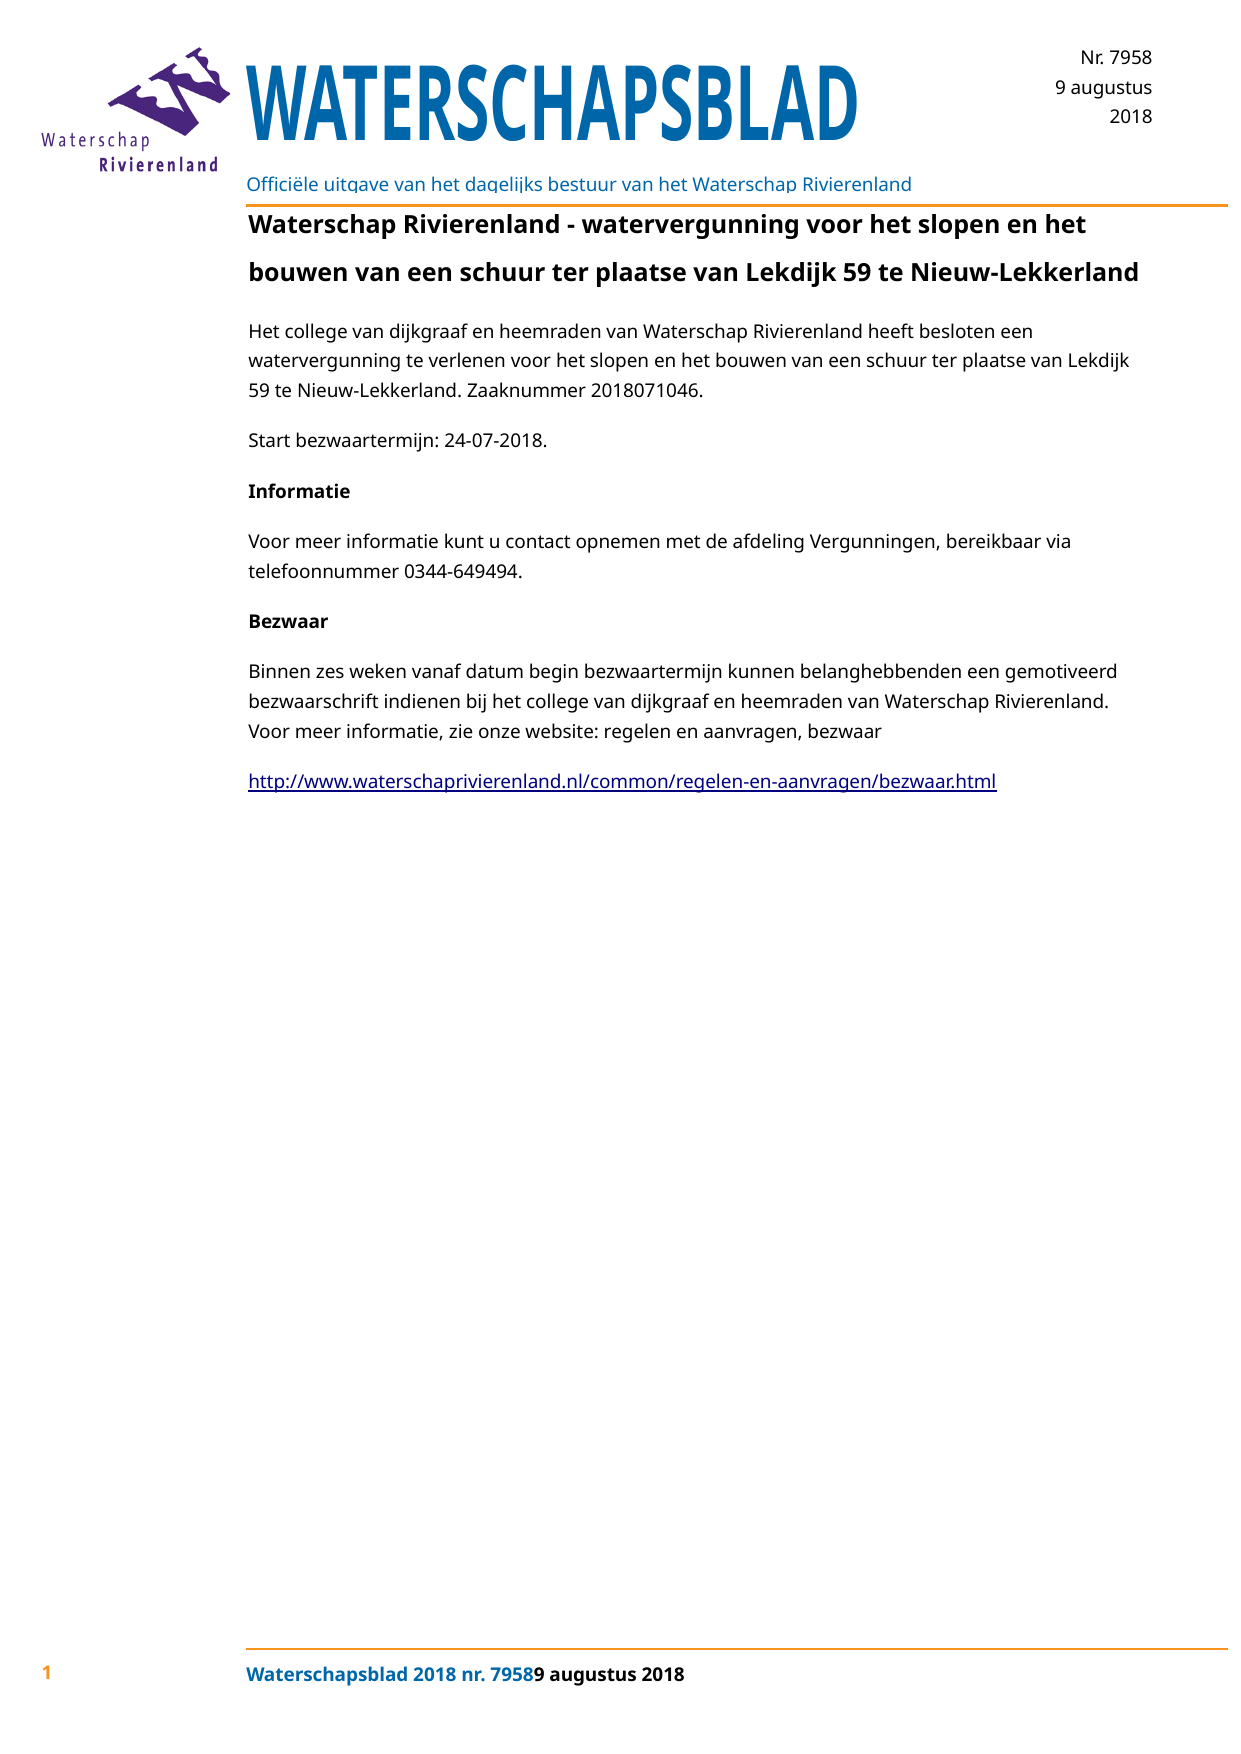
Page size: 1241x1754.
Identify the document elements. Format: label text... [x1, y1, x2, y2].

text Het college van dijkgraaf en heemraden van Waterschap Rivierenland heeft besloten een watervergunning te verlenen voor het slopen en het bouwen van een schuur ter plaatse van Lekdijk 59 te Nieuw-Lekkerland. Zaaknummer 2018071046. [248, 318, 1152, 403]
text Start bezwaartermijn: 24-07-2018. [248, 427, 1152, 453]
text Binnen zes weken vanaf datum begin bezwaartermijn kunnen belanghebbenden een gemotiveerd bezwaarschrift indienen bij het college van dijkgraaf en heemraden van Waterschap Rivierenland. Voor meer informatie, zie onze website: regelen en aanvragen, bezwaar [248, 659, 1152, 744]
picture [41, 47, 231, 172]
text Bezwaar [248, 608, 1152, 634]
text Informatie [248, 478, 1152, 504]
text http://www.waterschaprivierenland.nl/common/regelen-en-aanvragen/bezwaar.html [248, 768, 1152, 794]
text Waterschap Rivierenland - watervergunning voor het slopen en het bouwen van een schuur ter plaatse van Lekdijk 59 te Nieuw-Lekkerland [248, 207, 1152, 288]
text Voor meer informatie kunt u contact opnemen met de afdeling Vergunningen, bereikbaar via telefoonnummer 0344-649494. [248, 528, 1152, 584]
